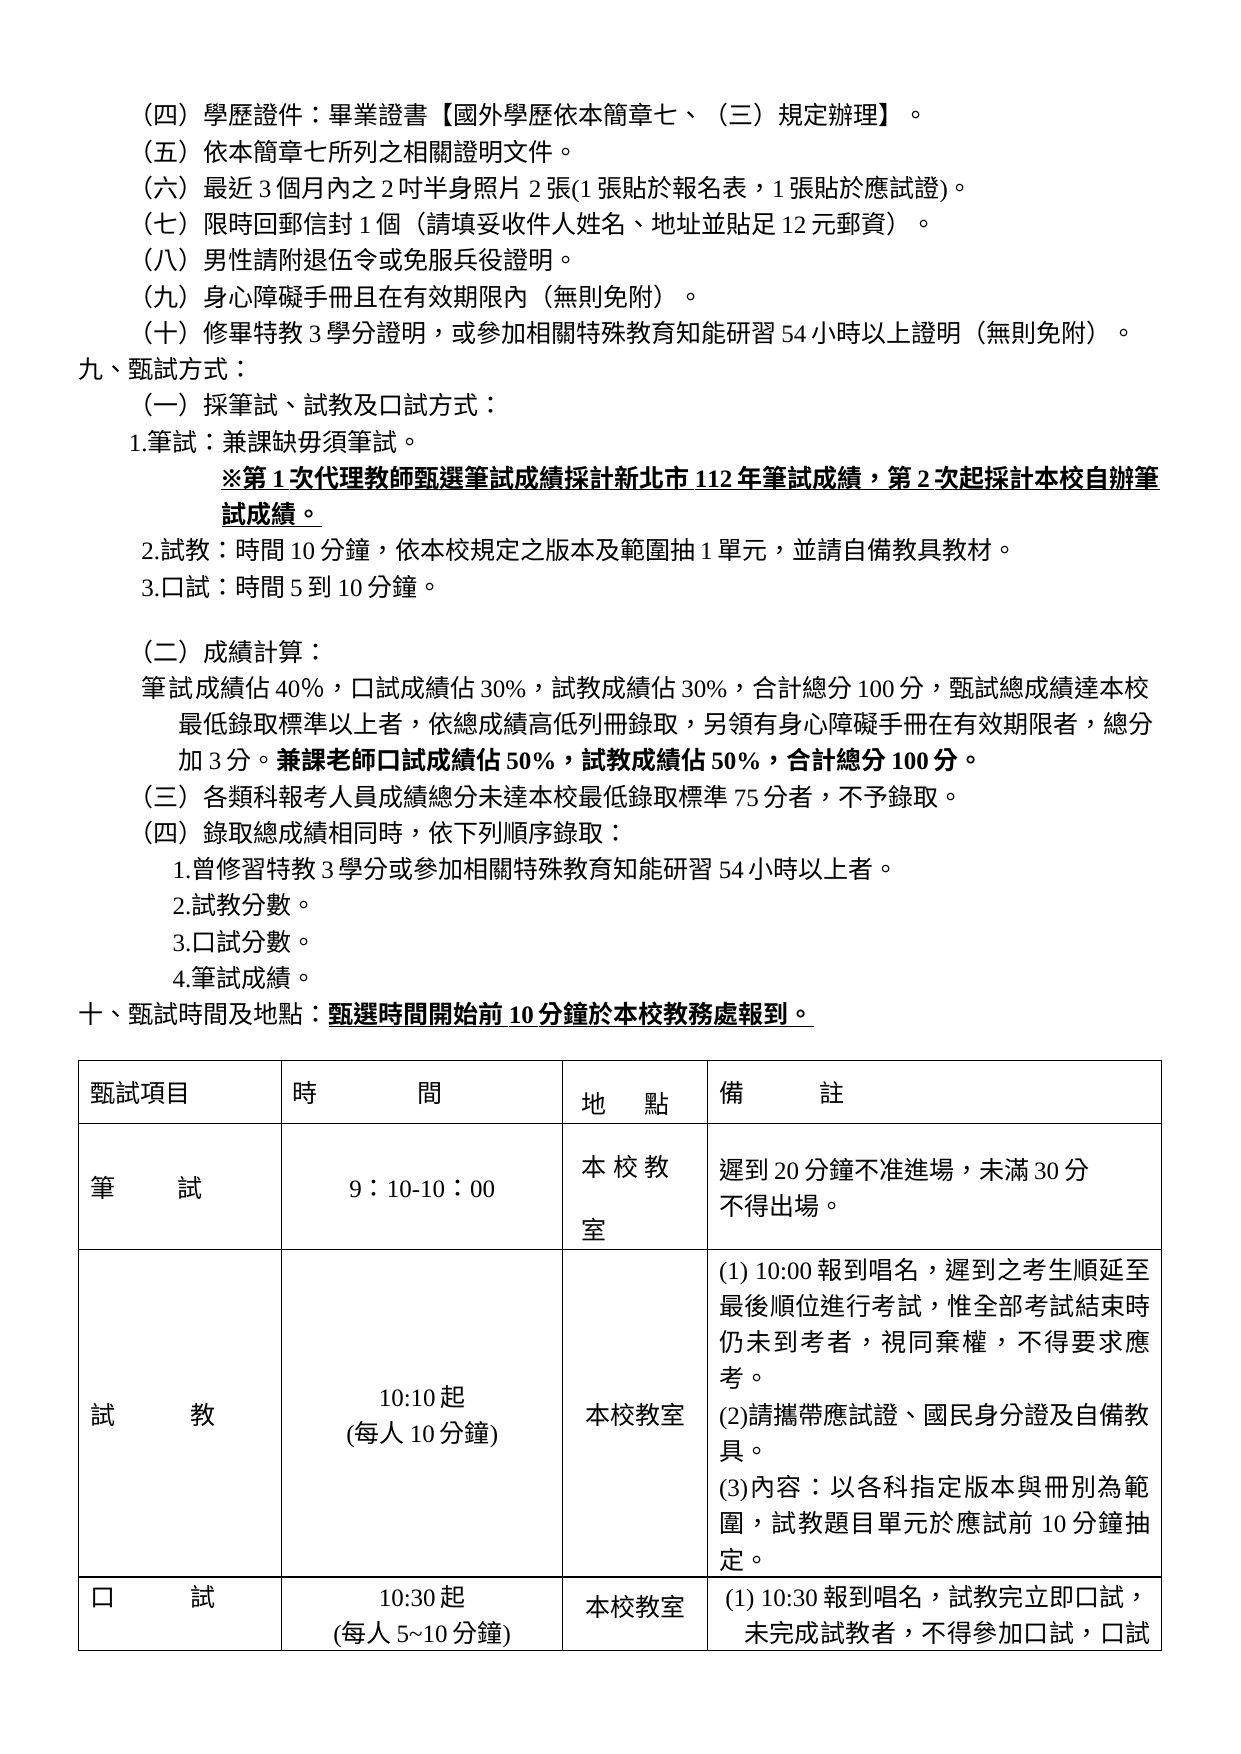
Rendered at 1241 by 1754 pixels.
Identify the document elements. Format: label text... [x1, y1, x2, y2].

text （八）男性請附退伍令或免服兵役證明。 [128, 241, 1162, 277]
text （三）各類科報考人員成績總分未達本校最低錄取標準75分者，不予錄取。 [128, 777, 1162, 813]
text 2.試教分數。 [153, 886, 1162, 922]
text （六）最近3個月內之2吋半身照片2張(1張貼於報名表，1張貼於應試證)。 [128, 168, 1162, 204]
table_cell 10:10起 (每人10分鐘) [282, 1250, 562, 1576]
table_cell 9：10-10：00 [282, 1124, 562, 1249]
text 1.曾修習特教3學分或參加相關特殊教育知能研習54小時以上者。 [153, 849, 1162, 886]
text 2.試教：時間10分鐘，依本校規定之版本及範圍抽1單元，並請自備教具教材。 [103, 531, 1162, 567]
table_cell 遲到20分鐘不准進場，未滿30分 不得出場。 [708, 1124, 1161, 1249]
text 九、甄試方式： [78, 349, 1162, 386]
text （一）採筆試、試教及口試方式： [128, 386, 1162, 422]
text 4.筆試成績。 [153, 958, 1162, 994]
table_cell (1) 10:00報到唱名，遲到之考生順延至最後順位進行考試，惟全部考試結束時仍未到考者，視同棄權，不得要求應考。 (2)請攜帶應試證、國民身分證及自備教具。 (3)內容：以各科指定版本與冊別為範圍，試教題目單元於應試前10分鐘抽定。 [708, 1250, 1161, 1576]
table_cell 本校教室 [563, 1578, 707, 1650]
table_cell 試 教 [79, 1250, 281, 1576]
text （四）錄取總成績相同時，依下列順序錄取： [128, 813, 1162, 849]
table_cell 筆 試 [79, 1124, 281, 1249]
text 十、甄試時間及地點：甄選時間開始前10分鐘於本校教務處報到。 [78, 994, 1162, 1031]
text （十）修畢特教3學分證明，或參加相關特殊教育知能研習54小時以上證明（無則免附）。 [128, 313, 1162, 349]
text （七）限時回郵信封1個（請填妥收件人姓名、地址並貼足12元郵資）。 [128, 204, 1162, 241]
text 1.筆試：兼課缺毋須筆試。 [78, 422, 1162, 458]
text ※第1次代理教師甄選筆試成績採計新北市112年筆試成績，第2次起採計本校自辦筆試成績。 [221, 458, 1162, 531]
text （四）學歷證件：畢業證書【國外學歷依本簡章七、（三）規定辦理】。 [128, 96, 1162, 132]
text （二）成績計算： [128, 632, 1162, 668]
table_header 時 間 [282, 1061, 562, 1123]
text 筆試成績佔40％，口試成績佔30%，試教成績佔30%，合計總分100分，甄試總成績達本校最低錄取標準以上者，依總成績高低列冊錄取，另領有身心障礙手冊在有效期限者，總分加3分。兼課老師口試成績佔50%，試教成績佔50%，合計總分100分。 [103, 668, 1162, 777]
table_header 甄試項目 [79, 1061, 281, 1123]
table_header 備 註 [708, 1061, 1161, 1123]
text 3.口試分數。 [153, 922, 1162, 958]
table_cell 本校教室 [563, 1250, 707, 1576]
table_cell 口 試 [79, 1578, 281, 1650]
table_cell 本校教室 [563, 1124, 707, 1249]
table_cell (1) 10:30報到唱名，試教完立即口試，未完成試教者，不得參加口試，口試 [708, 1578, 1161, 1650]
text （九）身心障礙手冊且在有效期限內（無則免附）。 [128, 277, 1162, 313]
text 3.口試：時間5到10分鐘。 [103, 567, 1162, 603]
table_cell 10:30起 (每人5~10分鐘) [282, 1578, 562, 1650]
text （五）依本簡章七所列之相關證明文件。 [128, 132, 1162, 168]
table_header 地 點 [563, 1061, 707, 1123]
